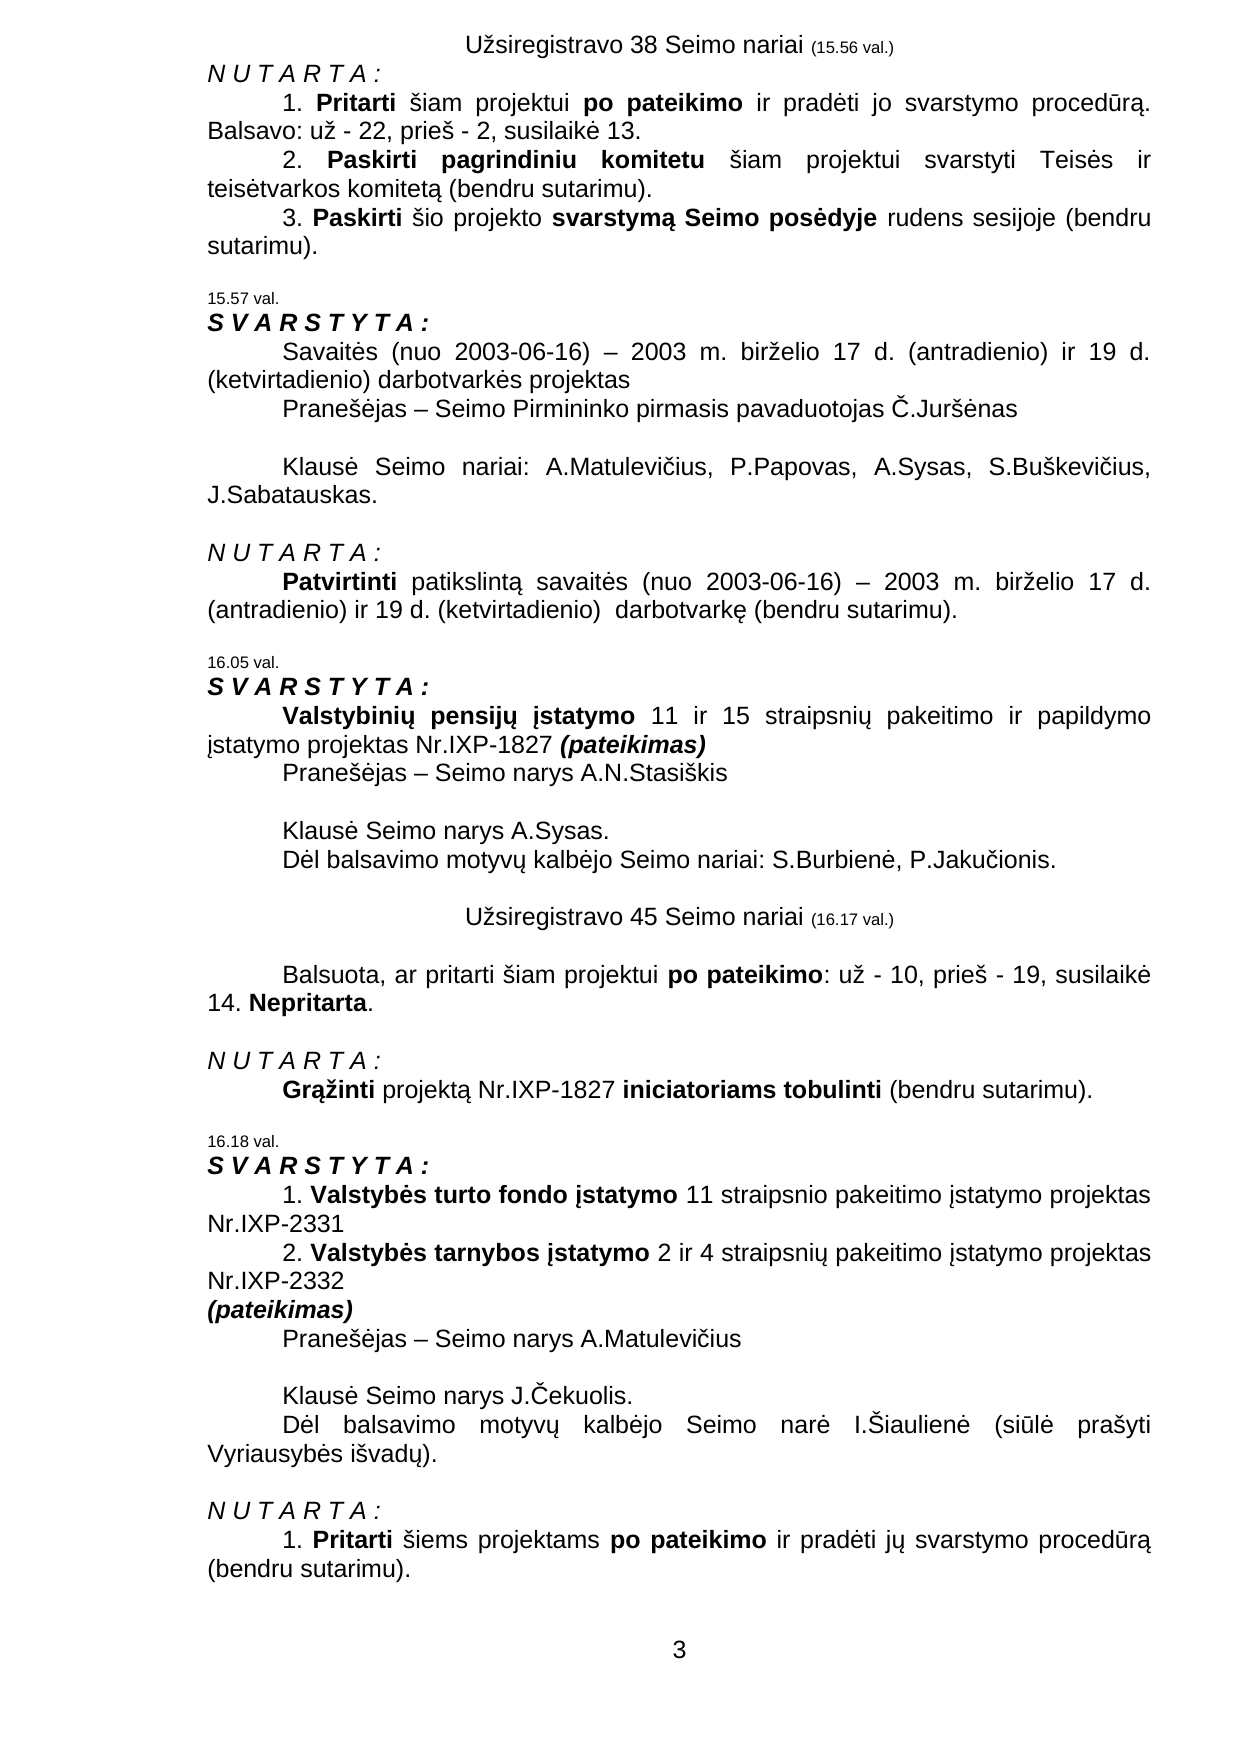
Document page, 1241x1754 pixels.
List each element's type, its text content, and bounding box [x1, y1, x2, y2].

text Klausė Seimo narys A.Sysas. [207, 816, 1152, 844]
text 15.57 val. [207, 289, 1152, 308]
text N U T A R T A : [207, 1496, 1152, 1525]
text 16.05 val. [207, 653, 1152, 672]
text Klausė Seimo nariai: A.Matulevičius, P.Papovas, A.Sysas, S.Buškevičius, J.Sabatauskas. [207, 452, 1152, 509]
text Grąžinti projektą Nr.IXP-1827 iniciatoriams tobulinti (bendru sutarimu). [207, 1074, 1152, 1103]
text Užsiregistravo 45 Seimo nariai (16.17 val.) [207, 902, 1152, 931]
text Savaitės (nuo 2003-06-16) – 2003 m. birželio 17 d. (antradienio) ir 19 d. (ketvirtadienio) darbotvarkės projektas [207, 337, 1152, 394]
text 1. Pritarti šiems projektams po pateikimo ir pradėti jų svarstymo procedūrą (bendru sutarimu). [207, 1525, 1152, 1582]
text (pateikimas) [207, 1295, 1152, 1324]
text Klausė Seimo narys J.Čekuolis. [207, 1381, 1152, 1410]
text 2. Valstybės tarnybos įstatymo 2 ir 4 straipsnių pakeitimo įstatymo projektas Nr.IXP-2332 [207, 1237, 1152, 1295]
text Pranešėjas – Seimo narys A.Matulevičius [207, 1324, 1152, 1352]
text N U T A R T A : [207, 538, 1152, 567]
text S V A R S T Y T A : [207, 308, 1152, 337]
text Patvirtinti patikslintą savaitės (nuo 2003-06-16) – 2003 m. birželio 17 d. (antradienio) ir 19 d. (ketvirtadienio) darbotvarkę (bendru sutarimu). [207, 567, 1152, 624]
text 16.18 val. [207, 1132, 1152, 1151]
text S V A R S T Y T A : [207, 1151, 1152, 1180]
text Balsuota, ar pritarti šiam projektui po pateikimo: už - 10, prieš - 19, susilaikė 14. Nepritarta. [207, 959, 1152, 1017]
text Dėl balsavimo motyvų kalbėjo Seimo nariai: S.Burbienė, P.Jakučionis. [207, 844, 1152, 873]
text Pranešėjas – Seimo Pirmininko pirmasis pavaduotojas Č.Juršėnas [207, 394, 1152, 423]
text 3. Paskirti šio projekto svarstymą Seimo posėdyje rudens sesijoje (bendru sutarimu). [207, 202, 1152, 260]
text 2. Paskirti pagrindiniu komitetu šiam projektui svarstyti Teisės ir teisėtvarkos komitetą (bendru sutarimu). [207, 145, 1152, 202]
text Pranešėjas – Seimo narys A.N.Stasiškis [207, 758, 1152, 787]
text Dėl balsavimo motyvų kalbėjo Seimo narė I.Šiaulienė (siūlė prašyti Vyriausybės išvadų). [207, 1410, 1152, 1467]
text S V A R S T Y T A : [207, 672, 1152, 701]
text N U T A R T A : [207, 1046, 1152, 1074]
text 1. Valstybės turto fondo įstatymo 11 straipsnio pakeitimo įstatymo projektas Nr.IXP-2331 [207, 1180, 1152, 1237]
text Valstybinių pensijų įstatymo 11 ir 15 straipsnių pakeitimo ir papildymo įstatymo projektas Nr.IXP-1827 (pateikimas) [207, 701, 1152, 758]
text 1. Pritarti šiam projektui po pateikimo ir pradėti jo svarstymo procedūrą. Balsavo: už - 22, prieš - 2, susilaikė 13. [207, 87, 1152, 145]
text Užsiregistravo 38 Seimo nariai (15.56 val.) [207, 30, 1152, 59]
text N U T A R T A : [207, 59, 1152, 87]
